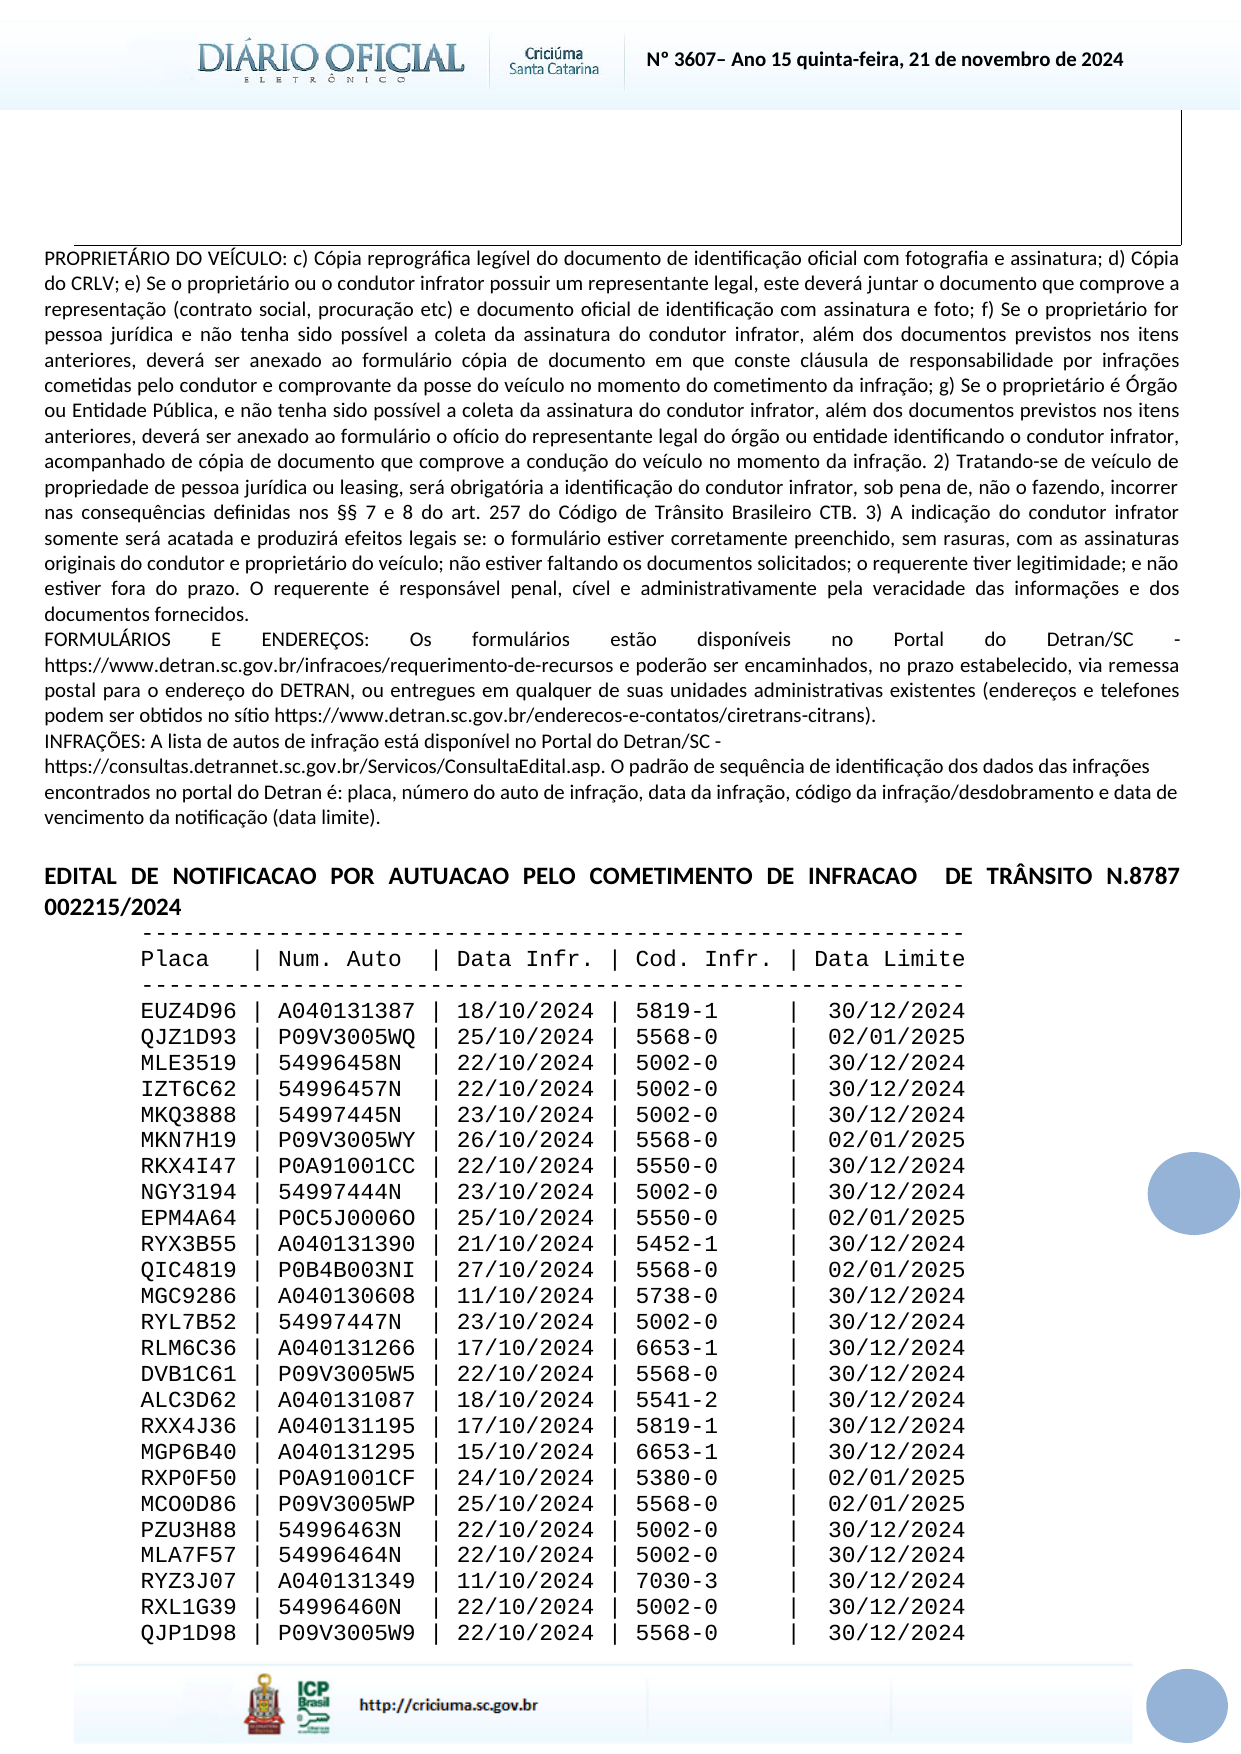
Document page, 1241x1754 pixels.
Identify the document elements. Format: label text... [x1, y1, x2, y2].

text QJP1D98 | P09V3005W9 | 22/10/2024 | 5568-0 | 30/12/2024 [44, 1622, 1181, 1648]
text RKX4I47 | P0A91001CC | 22/10/2024 | 5550-0 | 30/12/2024 [44, 1155, 1174, 1181]
text RYX3B55 | A040131390 | 21/10/2024 | 5452-1 | 30/12/2024 [44, 1233, 1181, 1258]
text EDITAL DE NOTIFICACAO POR AUTUACAO PELO COMETIMENTO DE INFRACAO DE TRÂNSITO N.8787 002215/2024 [44, 860, 1181, 921]
text QJZ1D93 | P09V3005WQ | 25/10/2024 | 5568-0 | 02/01/2025 [44, 1025, 1181, 1051]
text NGY3194 | 54997444N | 23/10/2024 | 5002-0 | 30/12/2024 [44, 1181, 1149, 1207]
text RYZ3J07 | A040131349 | 11/10/2024 | 7030-3 | 30/12/2024 [44, 1570, 1181, 1596]
text RYL7B52 | 54997447N | 23/10/2024 | 5002-0 | 30/12/2024 [44, 1310, 1181, 1336]
text RXX4J36 | A040131195 | 17/10/2024 | 5819-1 | 30/12/2024 [44, 1414, 1181, 1440]
text RXP0F50 | P0A91001CF | 24/10/2024 | 5380-0 | 02/01/2025 [44, 1466, 1181, 1492]
text IZT6C62 | 54996457N | 22/10/2024 | 5002-0 | 30/12/2024 [44, 1077, 1181, 1103]
text RXL1G39 | 54996460N | 22/10/2024 | 5002-0 | 30/12/2024 [44, 1596, 1181, 1622]
text FORMULÁRIOS E ENDEREÇOS: Os formulários estão disponíveis no Portal do Detran/SC - https://www.detran.sc.gov.br/infracoes/requerimento-de-recursos e poderão ser encaminhados, no prazo estabelecido, via remessa postal para o endereço do DETRAN, ou entregues em qualquer de suas unidades administrativas existentes (endereços e telefones podem ser obtidos no sítio https://www.detran.sc.gov.br/enderecos-e-contatos/ciretrans-citrans). [44, 626, 1181, 728]
text PZU3H88 | 54996463N | 22/10/2024 | 5002-0 | 30/12/2024 [44, 1518, 1181, 1544]
text RLM6C36 | A040131266 | 17/10/2024 | 6653-1 | 30/12/2024 [44, 1336, 1181, 1362]
text MLE3519 | 54996458N | 22/10/2024 | 5002-0 | 30/12/2024 [44, 1051, 1181, 1077]
text ------------------------------------------------------------ [44, 973, 1181, 999]
text Placa | Num. Auto | Data Infr. | Cod. Infr. | Data Limite [44, 947, 1181, 973]
text MLA7F57 | 54996464N | 22/10/2024 | 5002-0 | 30/12/2024 [44, 1544, 1181, 1570]
text MKN7H19 | P09V3005WY | 26/10/2024 | 5568-0 | 02/01/2025 [44, 1129, 1181, 1155]
text MCO0D86 | P09V3005WP | 25/10/2024 | 5568-0 | 02/01/2025 [44, 1492, 1181, 1518]
text ------------------------------------------------------------ [44, 921, 1181, 947]
text MGC9286 | A040130608 | 11/10/2024 | 5738-0 | 30/12/2024 [44, 1284, 1181, 1310]
text EPM4A64 | P0C5J0006O | 25/10/2024 | 5550-0 | 02/01/2025 [44, 1207, 1176, 1233]
text EUZ4D96 | A040131387 | 18/10/2024 | 5819-1 | 30/12/2024 [44, 999, 1181, 1025]
text QIC4819 | P0B4B003NI | 27/10/2024 | 5568-0 | 02/01/2025 [44, 1258, 1181, 1284]
text MKQ3888 | 54997445N | 23/10/2024 | 5002-0 | 30/12/2024 [44, 1103, 1181, 1129]
text MGP6B40 | A040131295 | 15/10/2024 | 6653-1 | 30/12/2024 [44, 1440, 1181, 1466]
text ALC3D62 | A040131087 | 18/10/2024 | 5541-2 | 30/12/2024 [44, 1388, 1181, 1414]
text INFRAÇÕES: A lista de autos de infração está disponível no Portal do Detran/SC - https://consultas.detrannet.sc.gov.br/Servicos/ConsultaEdital.asp. O padrão de sequência de identificação dos dados das infrações encontrados no portal do Detran é: placa, número do auto de infração, data da infração, código da infração/desdobramento e data de vencimento da notificação (data limite). [44, 728, 1181, 830]
text DVB1C61 | P09V3005W5 | 22/10/2024 | 5568-0 | 30/12/2024 [44, 1362, 1181, 1388]
text PROPRIETÁRIO DO VEÍCULO: c) Cópia reprográfica legível do documento de identificação oficial com fotografia e assinatura; d) Cópia do CRLV; e) Se o proprietário ou o condutor infrator possuir um representante legal, este deverá juntar o documento que comprove a representação (contrato social, procuração etc) e documento oficial de identificação com assinatura e foto; f) Se o proprietário for pessoa jurídica e não tenha sido possível a coleta da assinatura do condutor infrator, além dos documentos previstos nos itens anteriores, deverá ser anexado ao formulário cópia de documento em que conste cláusula de responsabilidade por infrações cometidas pelo condutor e comprovante da posse do veículo no momento do cometimento da infração; g) Se o proprietário é Órgão ou Entidade Pública, e não tenha sido possível a coleta da assinatura do condutor infrator, além dos documentos previstos nos itens anteriores, deverá ser anexado ao formulário o ofício do representante legal do órgão ou entidade identificando o condutor infrator, acompanhado de cópia de documento que comprove a condução do veículo no momento da infração. 2) Tratando-se de veículo de propriedade de pessoa jurídica ou leasing, será obrigatória a identificação do condutor infrator, sob pena de, não o fazendo, incorrer nas consequências definidas nos §§ 7 e 8 do art. 257 do Código de Trânsito Brasileiro CTB. 3) A indicação do condutor infrator somente será acatada e produzirá efeitos legais se: o formulário estiver corretamente preenchido, sem rasuras, com as assinaturas originais do condutor e proprietário do veículo; não estiver faltando os documentos solicitados; o requerente tiver legitimidade; e não estiver fora do prazo. O requerente é responsável penal, cível e administrativamente pela veracidade das informações e dos documentos fornecidos. [44, 245, 1181, 626]
